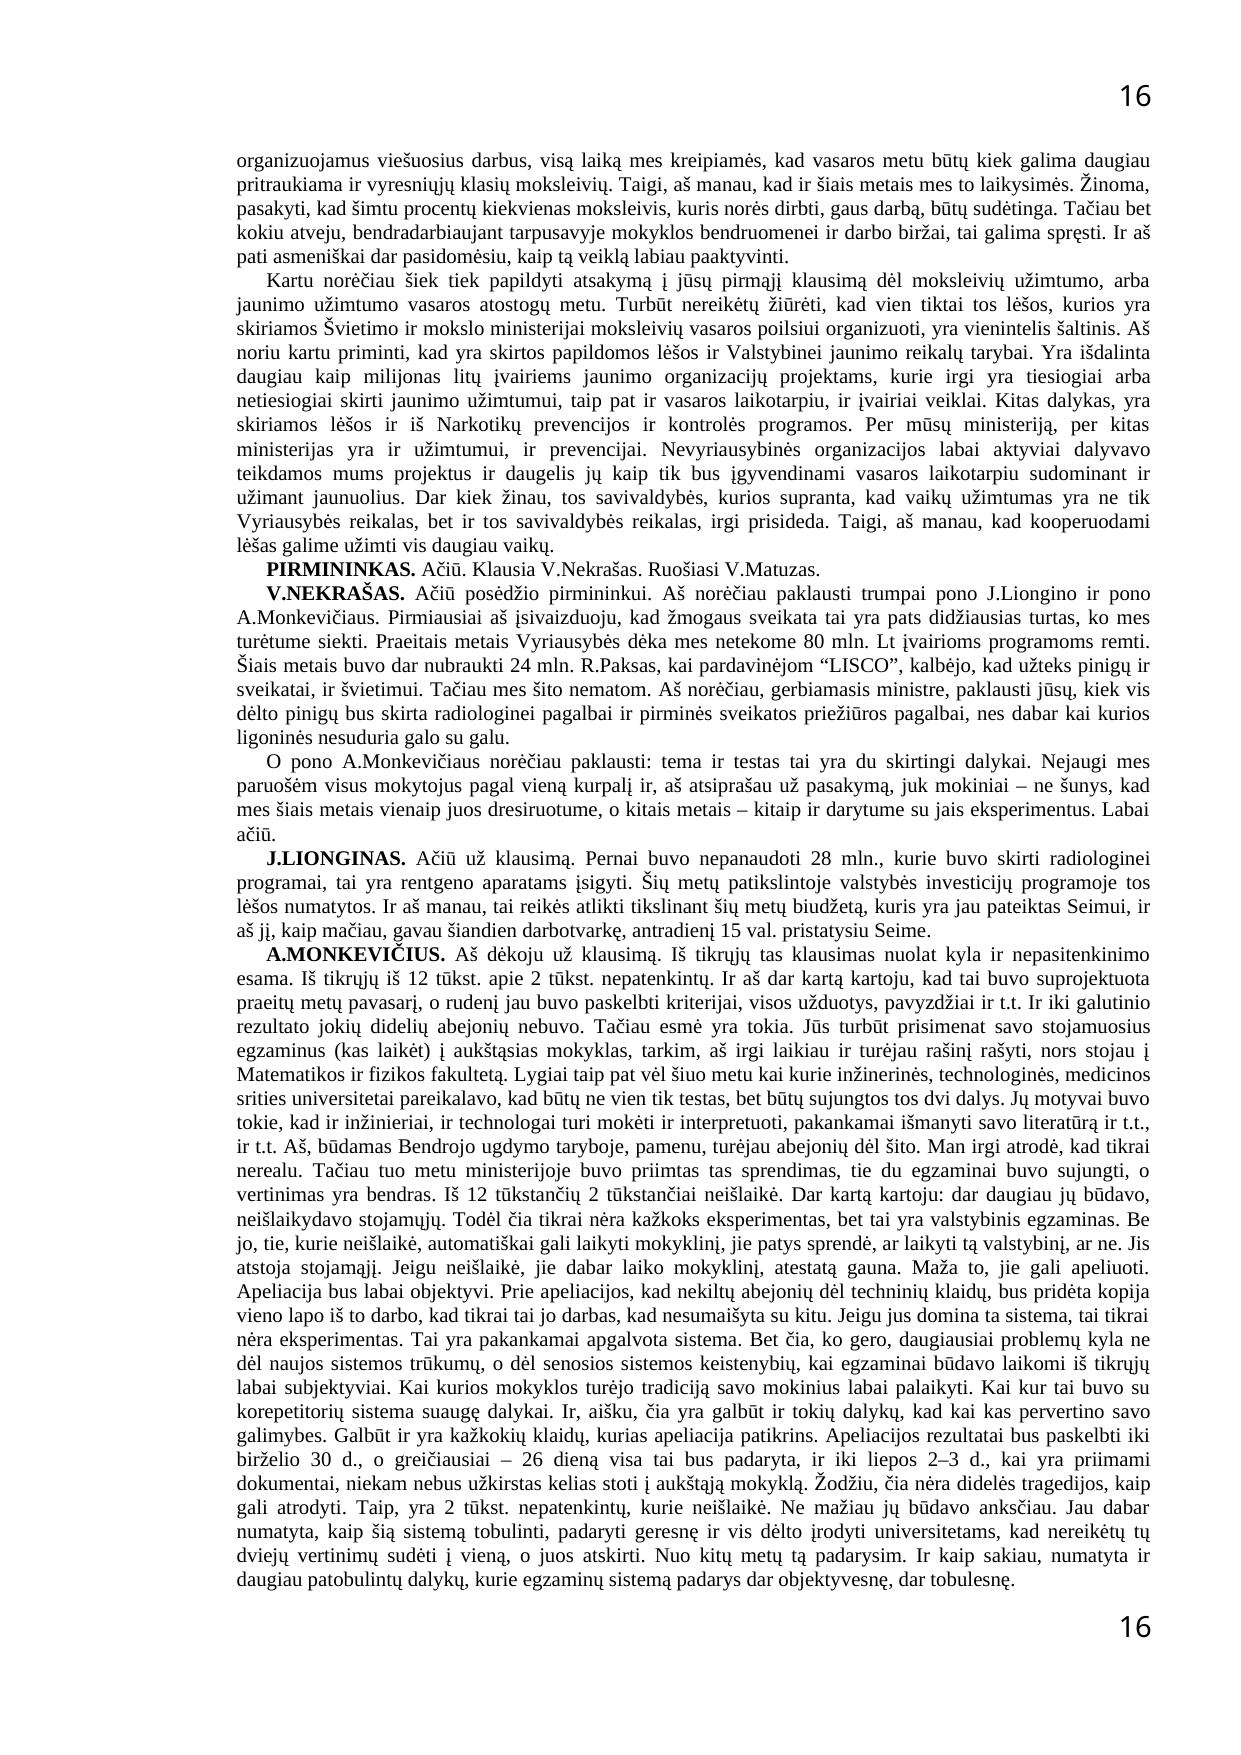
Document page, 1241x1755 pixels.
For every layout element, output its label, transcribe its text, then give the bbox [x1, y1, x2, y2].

text O pono A.Monkevičiaus norėčiau paklausti: tema ir testas tai yra du skirtingi dalykai. Nejaugi mes paruošėm visus mokytojus pagal vieną kurpalį ir, aš atsiprašau už pasakymą, juk mokiniai – ne šunys, kad mes šiais metais vienaip juos dresiruotume, o kitais metais – kitaip ir darytume su jais eksperimentus. Labai ačiū. [236, 749, 1152, 846]
text A.MONKEVIČIUS. Aš dėkoju už klausimą. Iš tikrųjų tas klausimas nuolat kyla ir nepasitenkinimo esama. Iš tikrųjų iš 12 tūkst. apie 2 tūkst. nepatenkintų. Ir aš dar kartą kartoju, kad tai buvo suprojektuota praeitų metų pavasarį, o rudenį jau buvo paskelbti kriterijai, visos užduotys, pavyzdžiai ir t.t. Ir iki galutinio rezultato jokių didelių abejonių nebuvo. Tačiau esmė yra tokia. Jūs turbūt prisimenat savo stojamuosius egzaminus (kas laikėt) į aukštąsias mokyklas, tarkim, aš irgi laikiau ir turėjau rašinį rašyti, nors stojau į Matematikos ir fizikos fakultetą. Lygiai taip pat vėl šiuo metu kai kurie inžinerinės, technologinės, medicinos srities universitetai pareikalavo, kad būtų ne vien tik testas, bet būtų sujungtos tos dvi dalys. Jų motyvai buvo tokie, kad ir inžinieriai, ir technologai turi mokėti ir interpretuoti, pakankamai išmanyti savo literatūrą ir t.t., ir t.t. Aš, būdamas Bendrojo ugdymo taryboje, pamenu, turėjau abejonių dėl šito. Man irgi atrodė, kad tikrai nerealu. Tačiau tuo metu ministerijoje buvo priimtas tas sprendimas, tie du egzaminai buvo sujungti, o vertinimas yra bendras. Iš 12 tūkstančių 2 tūkstančiai neišlaikė. Dar kartą kartoju: dar daugiau jų būdavo, neišlaikydavo stojamųjų. Todėl čia tikrai nėra kažkoks eksperimentas, bet tai yra valstybinis egzaminas. Be jo, tie, kurie neišlaikė, automatiškai gali laikyti mokyklinį, jie patys sprendė, ar laikyti tą valstybinį, ar ne. Jis atstoja stojamąjį. Jeigu neišlaikė, jie dabar laiko mokyklinį, atestatą gauna. Maža to, jie gali apeliuoti. Apeliacija bus labai objektyvi. Prie apeliacijos, kad nekiltų abejonių dėl techninių klaidų, bus pridėta kopija vieno lapo iš to darbo, kad tikrai tai jo darbas, kad nesumaišyta su kitu. Jeigu jus domina ta sistema, tai tikrai nėra eksperimentas. Tai yra pakankamai apgalvota sistema. Bet čia, ko gero, daugiausiai problemų kyla ne dėl naujos sistemos trūkumų, o dėl senosios sistemos keistenybių, kai egzaminai būdavo laikomi iš tikrųjų labai subjektyviai. Kai kurios mokyklos turėjo tradiciją savo mokinius labai palaikyti. Kai kur tai buvo su korepetitorių sistema suaugę dalykai. Ir, aišku, čia yra galbūt ir tokių dalykų, kad kai kas pervertino savo galimybes. Galbūt ir yra kažkokių klaidų, kurias apeliacija patikrins. Apeliacijos rezultatai bus paskelbti iki birželio 30 d., o greičiausiai – 26 dieną visa tai bus padaryta, ir iki liepos 2–3 d., kai yra priimami dokumentai, niekam nebus užkirstas kelias stoti į aukštąją mokyklą. Žodžiu, čia nėra didelės tragedijos, kaip gali atrodyti. Taip, yra 2 tūkst. nepatenkintų, kurie neišlaikė. Ne mažiau jų būdavo anksčiau. Jau dabar numatyta, kaip šią sistemą tobulinti, padaryti geresnę ir vis dėlto įrodyti universitetams, kad nereikėtų tų dviejų vertinimų sudėti į vieną, o juos atskirti. Nuo kitų metų tą padarysim. Ir kaip sakiau, numatyta ir daugiau patobulintų dalykų, kurie egzaminų sistemą padarys dar objektyvesnę, dar tobulesnę. [236, 942, 1152, 1591]
text organizuojamus viešuosius darbus, visą laiką mes kreipiamės, kad vasaros metu būtų kiek galima daugiau pritraukiama ir vyresniųjų klasių moksleivių. Taigi, aš manau, kad ir šiais metais mes to laikysimės. Žinoma, pasakyti, kad šimtu procentų kiekvienas moksleivis, kuris norės dirbti, gaus darbą, būtų sudėtinga. Tačiau bet kokiu atveju, bendradarbiaujant tarpusavyje mokyklos bendruomenei ir darbo biržai, tai galima spręsti. Ir aš pati asmeniškai dar pasidomėsiu, kaip tą veiklą labiau paaktyvinti. [236, 148, 1152, 268]
text J.LIONGINAS. Ačiū už klausimą. Pernai buvo nepanaudoti 28 mln., kurie buvo skirti radiologinei programai, tai yra rentgeno aparatams įsigyti. Šių metų patikslintoje valstybės investicijų programoje tos lėšos numatytos. Ir aš manau, tai reikės atlikti tikslinant šių metų biudžetą, kuris yra jau pateiktas Seimui, ir aš jį, kaip mačiau, gavau šiandien darbotvarkę, antradienį 15 val. pristatysiu Seime. [236, 846, 1152, 942]
text V.NEKRAŠAS. Ačiū posėdžio pirmininkui. Aš norėčiau paklausti trumpai pono J.Liongino ir pono A.Monkevičiaus. Pirmiausiai aš įsivaizduoju, kad žmogaus sveikata tai yra pats didžiausias turtas, ko mes turėtume siekti. Praeitais metais Vyriausybės dėka mes netekome 80 mln. Lt įvairioms programoms remti. Šiais metais buvo dar nubraukti 24 mln. R.Paksas, kai pardavinėjom “LISCO”, kalbėjo, kad užteks pinigų ir sveikatai, ir švietimui. Tačiau mes šito nematom. Aš norėčiau, gerbiamasis ministre, paklausti jūsų, kiek vis dėlto pinigų bus skirta radiologinei pagalbai ir pirminės sveikatos priežiūros pagalbai, nes dabar kai kurios ligoninės nesuduria galo su galu. [236, 581, 1152, 749]
text PIRMININKAS. Ačiū. Klausia V.Nekrašas. Ruošiasi V.Matuzas. [236, 557, 1152, 581]
text Kartu norėčiau šiek tiek papildyti atsakymą į jūsų pirmąjį klausimą dėl moksleivių užimtumo, arba jaunimo užimtumo vasaros atostogų metu. Turbūt nereikėtų žiūrėti, kad vien tiktai tos lėšos, kurios yra skiriamos Švietimo ir mokslo ministerijai moksleivių vasaros poilsiui organizuoti, yra vienintelis šaltinis. Aš noriu kartu priminti, kad yra skirtos papildomos lėšos ir Valstybinei jaunimo reikalų tarybai. Yra išdalinta daugiau kaip milijonas litų įvairiems jaunimo organizacijų projektams, kurie irgi yra tiesiogiai arba netiesiogiai skirti jaunimo užimtumui, taip pat ir vasaros laikotarpiu, ir įvairiai veiklai. Kitas dalykas, yra skiriamos lėšos ir iš Narkotikų prevencijos ir kontrolės programos. Per mūsų ministeriją, per kitas ministerijas yra ir užimtumui, ir prevencijai. Nevyriausybinės organizacijos labai aktyviai dalyvavo teikdamos mums projektus ir daugelis jų kaip tik bus įgyvendinami vasaros laikotarpiu sudominant ir užimant jaunuolius. Dar kiek žinau, tos savivaldybės, kurios supranta, kad vaikų užimtumas yra ne tik Vyriausybės reikalas, bet ir tos savivaldybės reikalas, irgi prisideda. Taigi, aš manau, kad kooperuodami lėšas galime užimti vis daugiau vaikų. [236, 268, 1152, 557]
